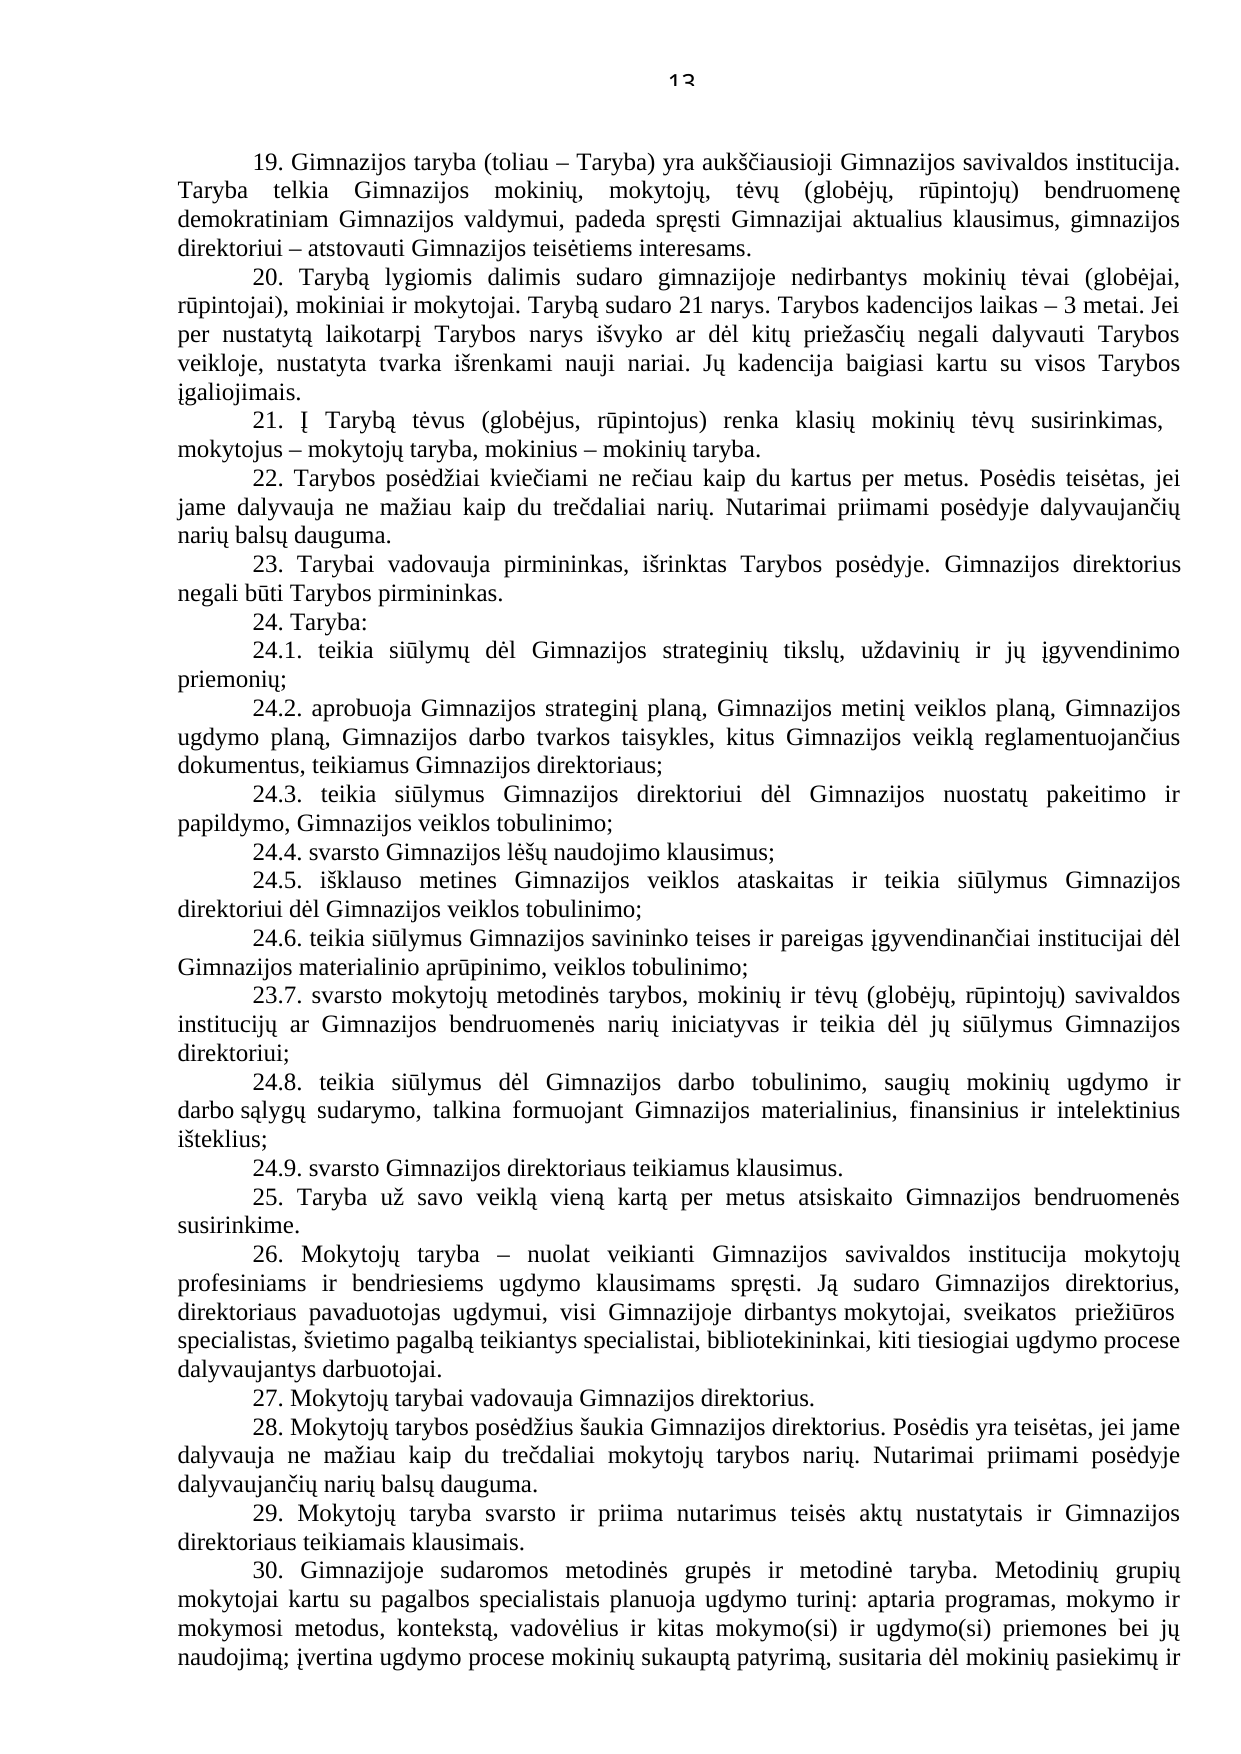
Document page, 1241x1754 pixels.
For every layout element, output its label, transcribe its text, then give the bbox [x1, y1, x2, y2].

text 23. Tarybai vadovauja pirmininkas, išrinktas Tarybos posėdyje. Gimnazijos direktorius negali būti Tarybos pirmininkas. [177, 549, 1181, 607]
text 21. Į Tarybą tėvus (globėjus, rūpintojus) renka klasių mokinių tėvų susirinkimas, mokytojus – mokytojų taryba, mokinius – mokinių taryba. [177, 406, 1181, 463]
text 19. Gimnazijos taryba (toliau – Taryba) yra aukščiausioji Gimnazijos savivaldos institucija. Taryba telkia Gimnazijos mokinių, mokytojų, tėvų (globėjų, rūpintojų) bendruomenę demokratiniam Gimnazijos valdymui, padeda spręsti Gimnazijai aktualius klausimus, gimnazijos direktoriui – atstovauti Gimnazijos teisėtiems interesams. [177, 147, 1181, 262]
text 24.3. teikia siūlymus Gimnazijos direktoriui dėl Gimnazijos nuostatų pakeitimo ir papildymo, Gimnazijos veiklos tobulinimo; [177, 779, 1181, 837]
text 24.2. aprobuoja Gimnazijos strateginį planą, Gimnazijos metinį veiklos planą, Gimnazijos ugdymo planą, Gimnazijos darbo tvarkos taisykles, kitus Gimnazijos veiklą reglamentuojančius dokumentus, teikiamus Gimnazijos direktoriaus; [177, 693, 1181, 779]
text 28. Mokytojų tarybos posėdžius šaukia Gimnazijos direktorius. Posėdis yra teisėtas, jei jame dalyvauja ne mažiau kaip du trečdaliai mokytojų tarybos narių. Nutarimai priimami posėdyje dalyvaujančių narių balsų dauguma. [177, 1412, 1181, 1498]
text 24.1. teikia siūlymų dėl Gimnazijos strateginių tikslų, uždavinių ir jų įgyvendinimo priemonių; [177, 636, 1181, 693]
text 22. Tarybos posėdžiai kviečiami ne rečiau kaip du kartus per metus. Posėdis teisėtas, jei jame dalyvauja ne mažiau kaip du trečdaliai narių. Nutarimai priimami posėdyje dalyvaujančių narių balsų dauguma. [177, 463, 1181, 549]
text 27. Mokytojų tarybai vadovauja Gimnazijos direktorius. [177, 1383, 1181, 1412]
text 24.8. teikia siūlymus dėl Gimnazijos darbo tobulinimo, saugių mokinių ugdymo ir darbo sąlygų sudarymo, talkina formuojant Gimnazijos materialinius, finansinius ir intelektinius išteklius; [177, 1067, 1181, 1153]
text 24.4. svarsto Gimnazijos lėšų naudojimo klausimus; [177, 837, 1181, 866]
text 24. Taryba: [177, 607, 1181, 636]
text 24.5. išklauso metines Gimnazijos veiklos ataskaitas ir teikia siūlymus Gimnazijos direktoriui dėl Gimnazijos veiklos tobulinimo; [177, 866, 1181, 923]
text 30. Gimnazijoje sudaromos metodinės grupės ir metodinė taryba. Metodinių grupių mokytojai kartu su pagalbos specialistais planuoja ugdymo turinį: aptaria programas, mokymo ir mokymosi metodus, kontekstą, vadovėlius ir kitas mokymo(si) ir ugdymo(si) priemones bei jų naudojimą; įvertina ugdymo procese mokinių sukauptą patyrimą, susitaria dėl mokinių pasiekimų ir [177, 1556, 1181, 1671]
text 24.9. svarsto Gimnazijos direktoriaus teikiamus klausimus. [177, 1153, 1181, 1182]
text 25. Taryba už savo veiklą vieną kartą per metus atsiskaito Gimnazijos bendruomenės susirinkime. [177, 1182, 1181, 1239]
text 20. Tarybą lygiomis dalimis sudaro gimnazijoje nedirbantys mokinių tėvai (globėjai, rūpintojai), mokiniai ir mokytojai. Tarybą sudaro 21 narys. Tarybos kadencijos laikas – 3 metai. Jei per nustatytą laikotarpį Tarybos narys išvyko ar dėl kitų priežasčių negali dalyvauti Tarybos veikloje, nustatyta tvarka išrenkami nauji nariai. Jų kadencija baigiasi kartu su visos Tarybos įgaliojimais. [177, 262, 1181, 406]
text 23.7. svarsto mokytojų metodinės tarybos, mokinių ir tėvų (globėjų, rūpintojų) savivaldos institucijų ar Gimnazijos bendruomenės narių iniciatyvas ir teikia dėl jų siūlymus Gimnazijos direktoriui; [177, 981, 1181, 1067]
text 29. Mokytojų taryba svarsto ir priima nutarimus teisės aktų nustatytais ir Gimnazijos direktoriaus teikiamais klausimais. [177, 1498, 1181, 1556]
text 26. Mokytojų taryba – nuolat veikianti Gimnazijos savivaldos institucija mokytojų profesiniams ir bendriesiems ugdymo klausimams spręsti. Ją sudaro Gimnazijos direktorius, direktoriaus pavaduotojas ugdymui, visi Gimnazijoje dirbantys mokytojai, sveikatos priežiūros specialistas, švietimo pagalbą teikiantys specialistai, bibliotekininkai, kiti tiesiogiai ugdymo procese dalyvaujantys darbuotojai. [177, 1239, 1181, 1383]
text 24.6. teikia siūlymus Gimnazijos savininko teises ir pareigas įgyvendinančiai institucijai dėl Gimnazijos materialinio aprūpinimo, veiklos tobulinimo; [177, 923, 1181, 981]
